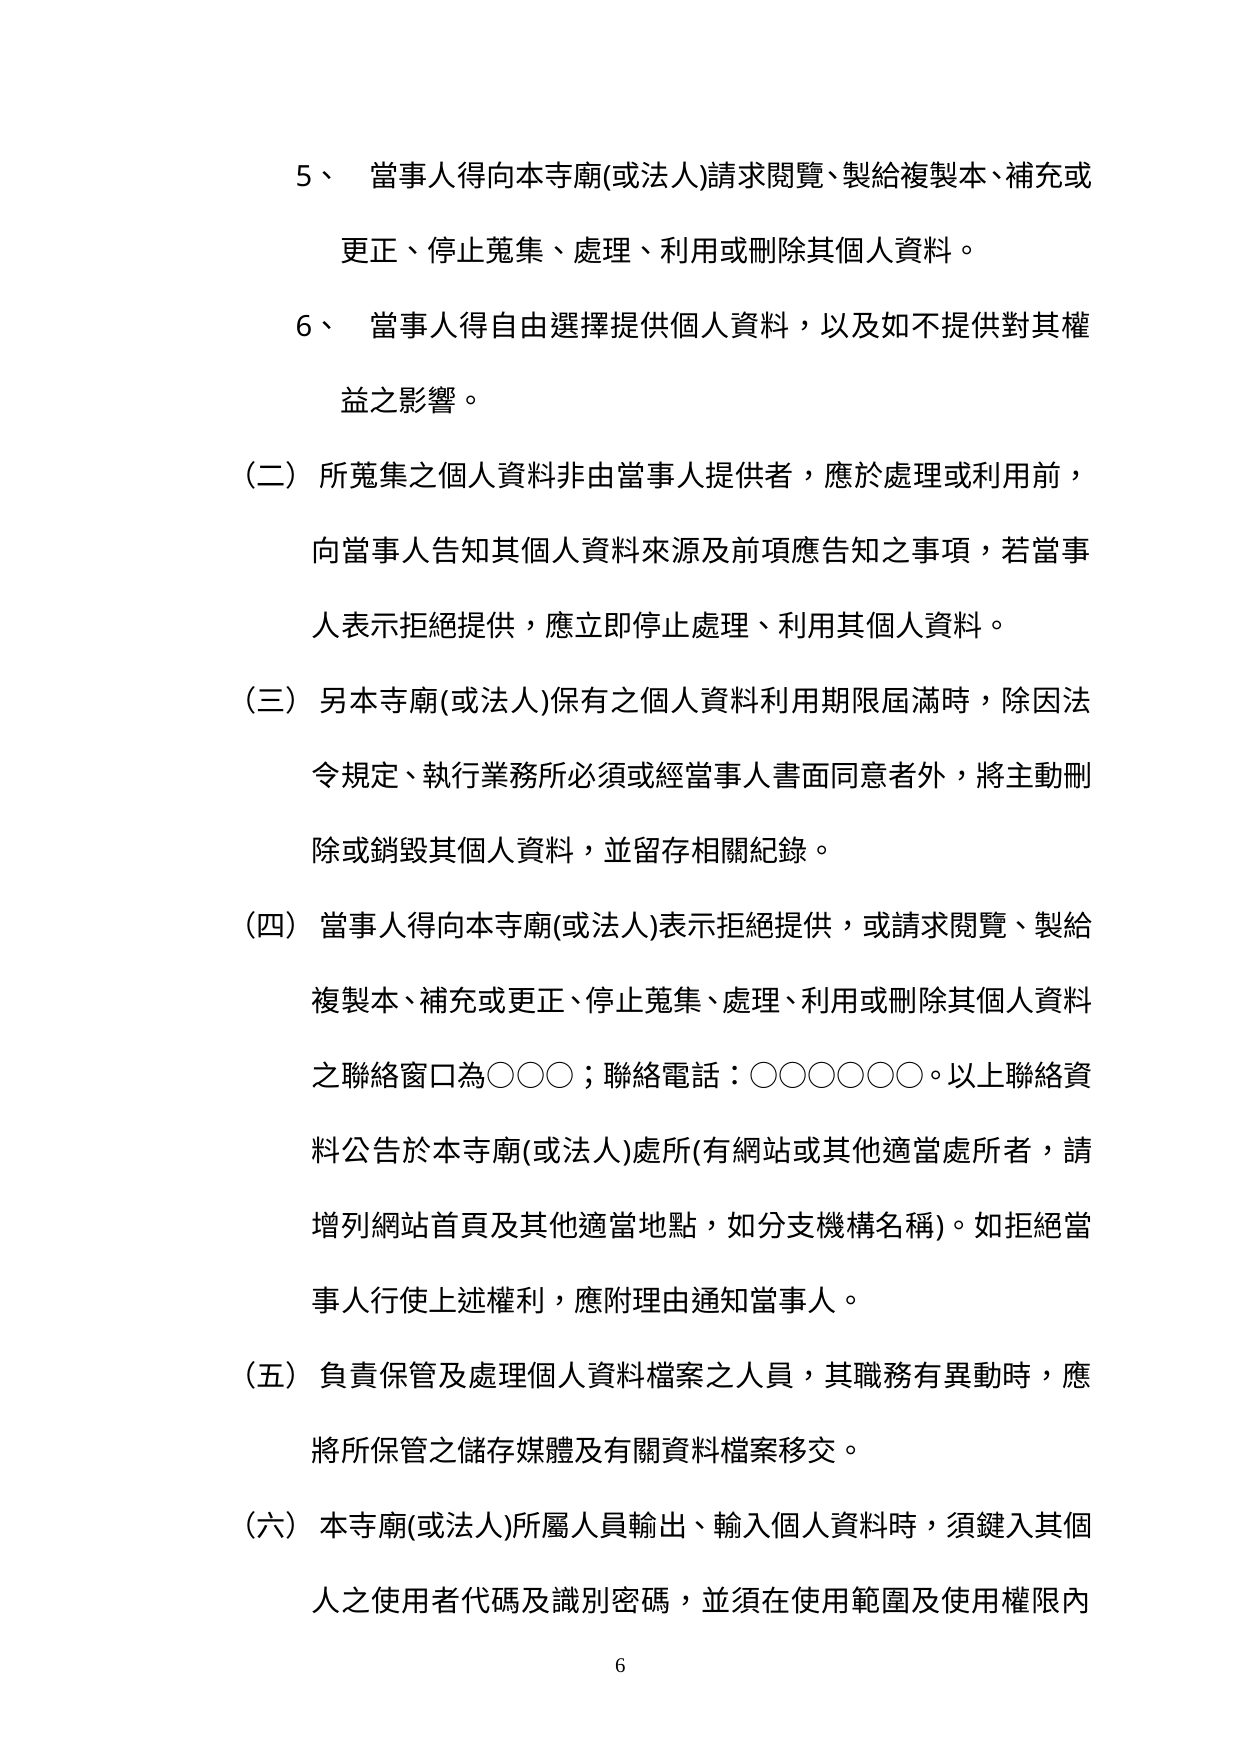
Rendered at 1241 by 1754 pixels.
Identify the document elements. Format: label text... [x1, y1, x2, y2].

list 當事人得向本寺廟(或法人)表示拒絕提供，或請求閱覽、製給複製本、補充或更正、停止蒐集、處理、利用或刪除其個人資料之聯絡窗口為○○○；聯絡電話：○○○○○○。以上聯絡資料公告於本寺廟(或法人)處所(有網站或其他適當處所者，請增列網站首頁及其他適當地點，如分支機構名稱)。如拒絕當事人行使上述權利，應附理由通知當事人。 [227, 886, 1092, 1336]
list 當事人得向本寺廟(或法人)請求閱覽、製給複製本、補充或更正、停止蒐集、處理、利用或刪除其個人資料。 [295, 136, 1092, 286]
list 當事人得自由選擇提供個人資料，以及如不提供對其權益之影響。 [295, 286, 1092, 436]
list 所蒐集之個人資料非由當事人提供者，應於處理或利用前，向當事人告知其個人資料來源及前項應告知之事項，若當事人表示拒絕提供，應立即停止處理、利用其個人資料。 [227, 436, 1092, 661]
list 本寺廟(或法人)所屬人員輸出、輸入個人資料時，須鍵入其個人之使用者代碼及識別密碼，並須在使用範圍及使用權限內 [227, 1486, 1092, 1636]
list 負責保管及處理個人資料檔案之人員，其職務有異動時，應將所保管之儲存媒體及有關資料檔案移交。 [227, 1336, 1092, 1486]
list 另本寺廟(或法人)保有之個人資料利用期限屆滿時，除因法令規定、執行業務所必須或經當事人書面同意者外，將主動刪除或銷毀其個人資料，並留存相關紀錄。 [227, 661, 1092, 886]
